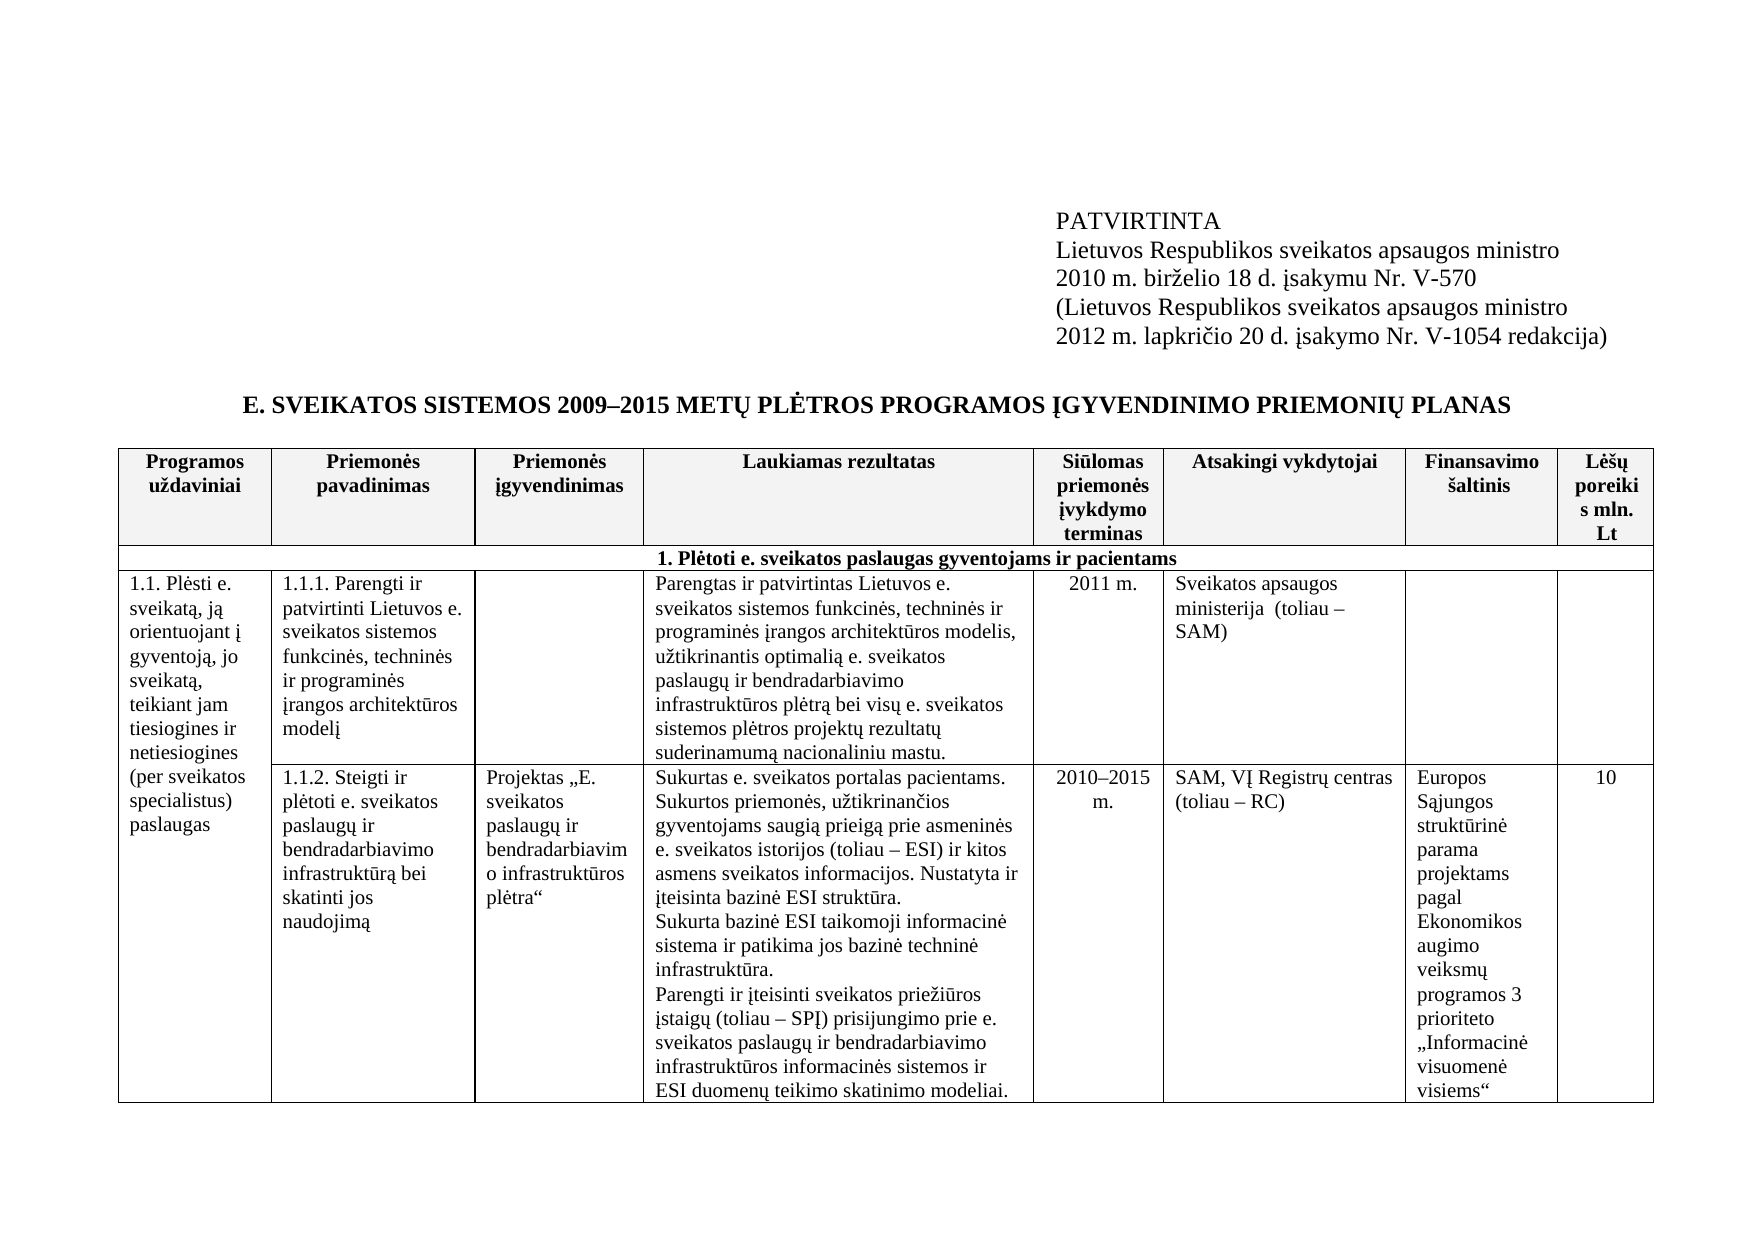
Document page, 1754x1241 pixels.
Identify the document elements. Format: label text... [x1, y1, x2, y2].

table_header Atsakingi vykdytojai [1164, 449, 1405, 545]
table_cell Europos Sąjungos struktūrinė parama projektams pagal Ekonomikos augimo veiksmų programos 3 prioriteto „Informacinė visuomenė visiems“ [1406, 765, 1557, 1102]
table_cell [1558, 571, 1653, 764]
table_cell 1.1. Plėsti e. sveikatą, ją orientuojant į gyventoją, jo sveikatą, teikiant jam tiesiogines ir netiesiogines (per sveikatos specialistus) paslaugas [119, 571, 271, 1102]
table_cell 2011 m. [1034, 571, 1163, 764]
table_cell 1.1.2. Steigti ir plėtoti e. sveikatos paslaugų ir bendradarbiavimo infrastruktūrą bei skatinti jos naudojimą [272, 765, 474, 1102]
text PATVIRTINTA [1056, 206, 1636, 235]
table_header Lėšų poreikis mln. Lt [1558, 449, 1653, 545]
table_header Priemonės pavadinimas [272, 449, 474, 545]
table_cell [1558, 546, 1653, 570]
text Lietuvos Respublikos sveikatos apsaugos ministro [1056, 235, 1636, 263]
table_cell Sukurtas e. sveikatos portalas pacientams. Sukurtos priemonės, užtikrinančios gyventojams saugią prieigą prie asmeninės e. sveikatos istorijos (toliau – ESI) ir kitos asmens sveikatos informacijos. Nustatyta ir įteisinta bazinė ESI struktūra. Sukurta bazinė ESI taikomoji informacinė sistema ir patikima jos bazinė techninė infrastruktūra. Parengti ir įteisinti sveikatos priežiūros įstaigų (toliau – SPĮ) prisijungimo prie e. sveikatos paslaugų ir bendradarbiavimo infrastruktūros informacinės sistemos ir ESI duomenų teikimo skatinimo modeliai. [644, 765, 1033, 1102]
table_cell SAM, VĮ Registrų centras (toliau – RC) [1164, 765, 1405, 1102]
table_header Finansavimo šaltinis [1406, 449, 1557, 545]
table_cell 1.1.1. Parengti ir patvirtinti Lietuvos e. sveikatos sistemos funkcinės, techninės ir programinės įrangos architektūros modelį [272, 571, 474, 764]
table_cell Parengtas ir patvirtintas Lietuvos e. sveikatos sistemos funkcinės, techninės ir programinės įrangos architektūros modelis, užtikrinantis optimalią e. sveikatos paslaugų ir bendradarbiavimo infrastruktūros plėtrą bei visų e. sveikatos sistemos plėtros projektų rezultatų suderinamumą nacionaliniu mastu. [644, 571, 1033, 764]
table_cell [271, 546, 475, 570]
table_cell [1329, 546, 1367, 570]
table_cell 1. Plėtoti e. sveikatos paslaugas gyventojams ir pacientams [504, 546, 1329, 570]
table_header Priemonės įgyvendinimas [476, 449, 643, 545]
text E. SVEIKATOS SISTEMOS 2009–2015 METŲ PLĖTROS PROGRAMOS ĮGYVENDINIMO PRIEMONIŲ PLANAS [118, 390, 1636, 419]
table_header Programos uždaviniai [119, 449, 271, 545]
table_cell [476, 571, 643, 764]
table_cell [1406, 571, 1557, 764]
text 2010 m. birželio 18 d. įsakymu Nr. V-570 [1056, 263, 1636, 292]
table_cell [1406, 546, 1558, 570]
table_header Siūlomas priemonės įvykdymo terminas [1034, 449, 1163, 545]
table_header Laukiamas rezultatas [644, 449, 1033, 545]
table_cell 10 [1558, 765, 1653, 1102]
table_cell 2010–2015 m. [1034, 765, 1163, 1102]
table_cell Projektas „E. sveikatos paslaugų ir bendradarbiavimo infrastruktūros plėtra“ [476, 765, 643, 1102]
table_cell Sveikatos apsaugos ministerija (toliau – SAM) [1164, 571, 1405, 764]
table_cell [475, 546, 504, 570]
text (Lietuvos Respublikos sveikatos apsaugos ministro [1056, 292, 1636, 321]
table_cell [1367, 546, 1406, 570]
text 2012 m. lapkričio 20 d. įsakymo Nr. V-1054 redakcija) [1056, 321, 1636, 350]
table_cell [119, 546, 271, 570]
